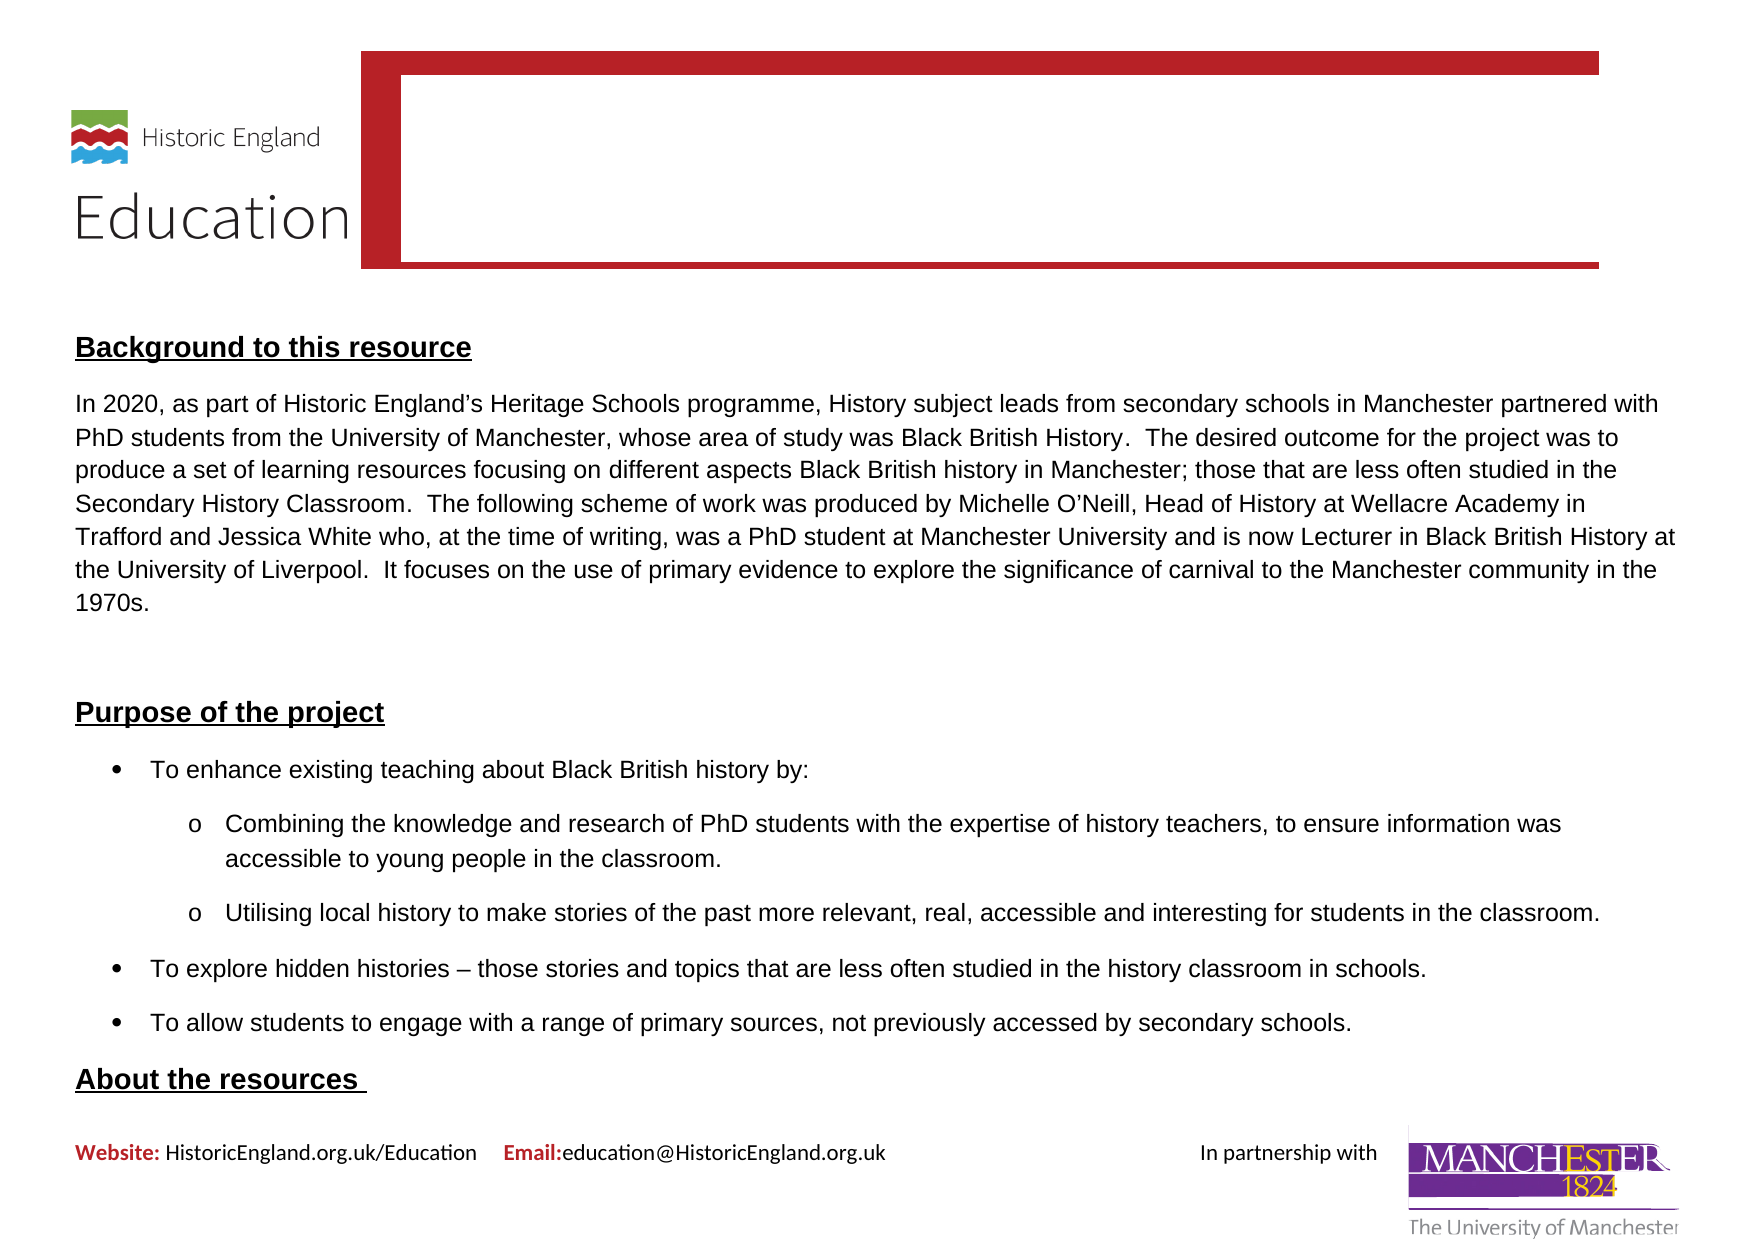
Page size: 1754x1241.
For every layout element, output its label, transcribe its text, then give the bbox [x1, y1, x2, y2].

list To allow students to engage with a range of primary sources, not previously accessed by secondary schools. [112, 1008, 1679, 1037]
text Purpose of the project [75, 695, 1679, 729]
list Utilising local history to make stories of the past more relevant, real, accessible and interesting for students in the classroom. [187, 898, 1679, 929]
list To enhance existing teaching about Black British history by: [112, 755, 1679, 783]
text About the resources [75, 1062, 1679, 1096]
text In 2020, as part of Historic England’s Heritage Schools programme, History subject leads from secondary schools in Manchester partnered with PhD students from the University of Manchester, whose area of study was Black British History. The desired outcome for the project was to produce a set of learning resources focusing on different aspects Black British history in Manchester; those that are less often studied in the Secondary History Classroom. The following scheme of work was produced by Michelle O’Neill, Head of History at Wellacre Academy in Trafford and Jessica White who, at the time of writing, was a PhD student at Manchester University and is now Lecturer in Black British History at the University of Liverpool. It focuses on the use of primary evidence to explore the significance of carnival to the Manchester community in the 1970s. [75, 389, 1679, 616]
list Combining the knowledge and research of PhD students with the expertise of history teachers, to ensure information was accessible to young people in the classroom. [187, 809, 1679, 873]
text Background to this resource [75, 330, 1679, 364]
list To explore hidden histories – those stories and topics that are less often studied in the history classroom in schools. [112, 954, 1679, 983]
